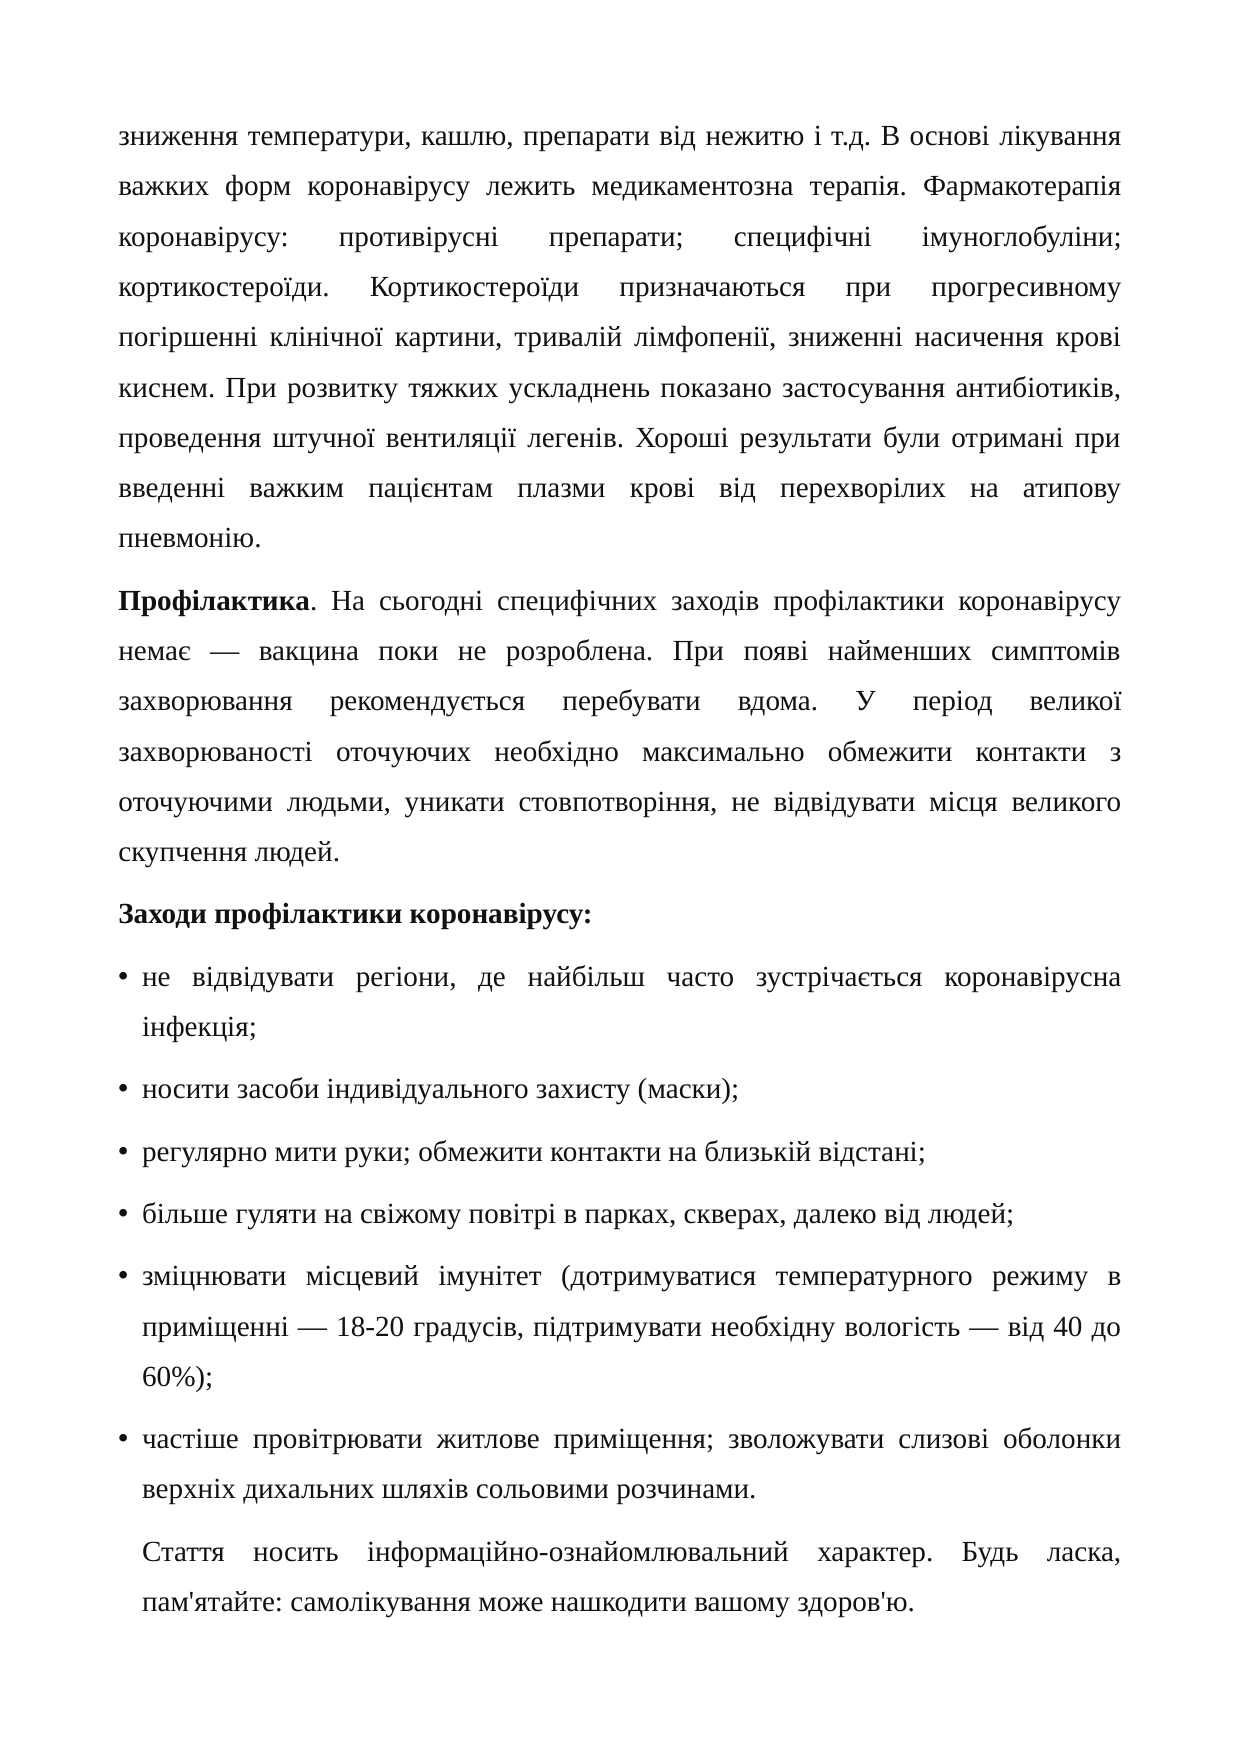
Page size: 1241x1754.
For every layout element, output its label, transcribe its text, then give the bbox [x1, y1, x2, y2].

text Заходи профілактики коронавірусу: [118, 897, 1122, 930]
list більше гуляти на свіжому повітрі в парках, скверах, далеко від людей; [118, 1196, 1122, 1229]
list частіше провітрювати житлове приміщення; зволожувати слизові оболонки верхніх дихальних шляхів сольовими розчинами. [118, 1421, 1122, 1505]
list не відвідувати регіони, де найбільш часто зустрічається коронавірусна інфекція; [118, 959, 1122, 1043]
list зміцнювати місцевий імунітет (дотримуватися температурного режиму в приміщенні — 18-20 градусів, підтримувати необхідну вологість — від 40 до 60%); [118, 1258, 1122, 1392]
text Профілактика. На сьогодні специфічних заходів профілактики коронавірусу немає — вакцина поки не розроблена. При появі найменших симптомів захворювання рекомендується перебувати вдома. У період великої захворюваності оточуючих необхідно максимально обмежити контакти з оточуючими людьми, уникати стовпотворіння, не відвідувати місця великого скупчення людей. [118, 583, 1122, 868]
list регулярно мити руки; обмежити контакти на близькій відстані; [118, 1134, 1122, 1167]
text зниження температури, кашлю, препарати від нежитю і т.д. В основі лікування важких форм коронавірусу лежить медикаментозна терапія. Фармакотерапія коронавірусу: противірусні препарати; специфічні імуноглобуліни; кортикостероїди. Кортикостероїди призначаються при прогресивному погіршенні клінічної картини, тривалій лімфопенії, зниженні насичення крові киснем. При розвитку тяжких ускладнень показано застосування антибіотиків, проведення штучної вентиляції легенів. Хороші результати були отримані при введенні важким пацієнтам плазми крові від перехворілих на атипову пневмонію. [118, 118, 1122, 554]
list Стаття носить інформаційно-ознайомлювальний характер. Будь ласка, пам'ятайте: самолікування може нашкодити вашому здоров'ю. [118, 1534, 1122, 1618]
list носити засоби індивідуального захисту (маски); [118, 1071, 1122, 1105]
